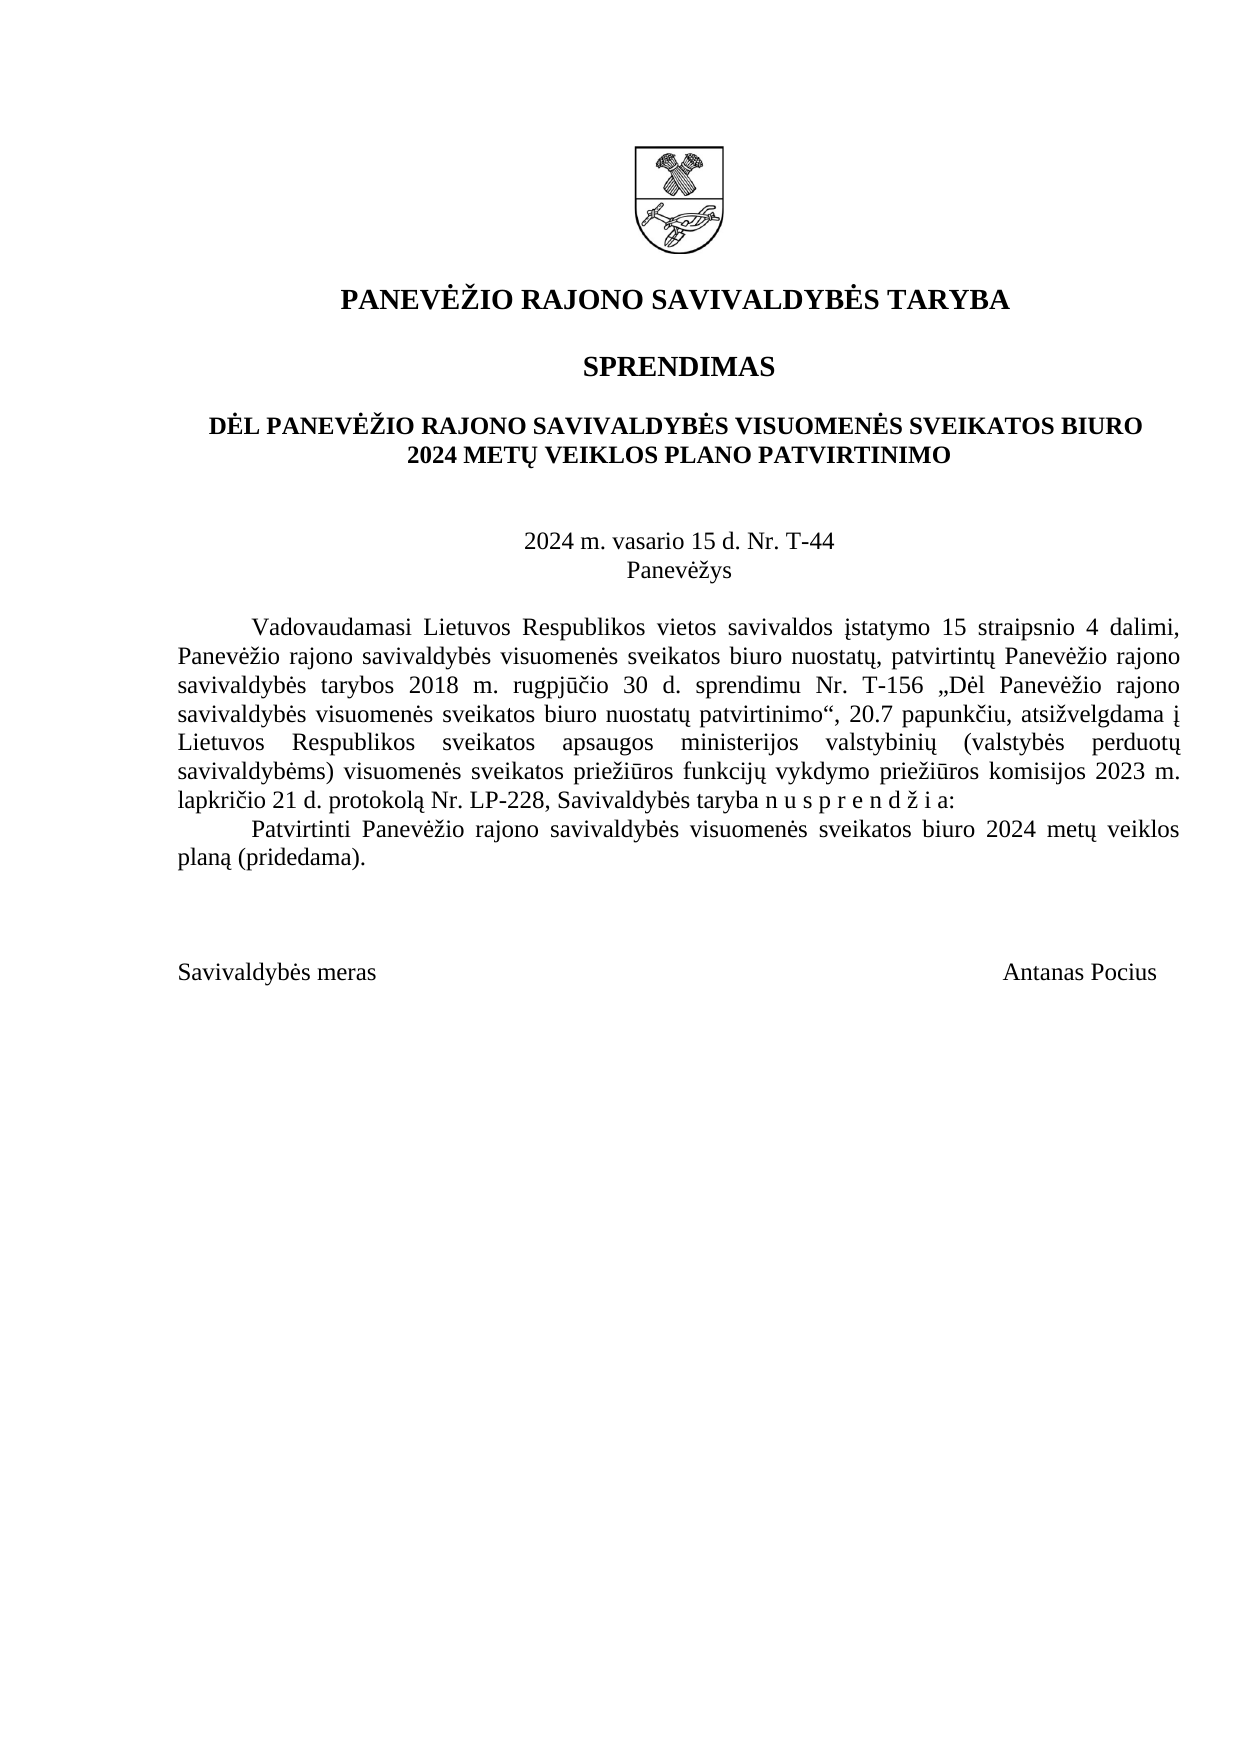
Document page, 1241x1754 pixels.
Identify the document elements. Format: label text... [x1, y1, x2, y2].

text DĖL PANEVĖŽIO RAJONO SAVIVALDYBĖS VISUOMENĖS SVEIKATOS BIURO 2024 METŲ VEIKLOS PLANO PATVIRTINIMO [177, 411, 1181, 469]
text Vadovaudamasi Lietuvos Respublikos vietos savivaldos įstatymo 15 straipsnio 4 dalimi, Panevėžio rajono savivaldybės visuomenės sveikatos biuro nuostatų, patvirtintų Panevėžio rajono savivaldybės tarybos 2018 m. rugpjūčio 30 d. sprendimu Nr. T-156 „Dėl Panevėžio rajono savivaldybės visuomenės sveikatos biuro nuostatų patvirtinimo“, 20.7 papunkčiu, atsižvelgdama į Lietuvos Respublikos sveikatos apsaugos ministerijos valstybinių (valstybės perduotų savivaldybėms) visuomenės sveikatos priežiūros funkcijų vykdymo priežiūros komisijos 2023 m. lapkričio 21 d. protokolą Nr. LP-228, Savivaldybės taryba n u s p r e n d ž i a: [177, 612, 1181, 814]
text 2024 m. vasario 15 d. Nr. T-44 [177, 526, 1181, 555]
text PANEVĖŽIO RAJONO SAVIVALDYBĖS TARYBA [177, 282, 1181, 315]
text SPRENDIMAS [177, 349, 1181, 382]
text Savivaldybės meras Antanas Pocius [177, 957, 1181, 986]
text Patvirtinti Panevėžio rajono savivaldybės visuomenės sveikatos biuro 2024 metų veiklos planą (pridedama). [177, 814, 1181, 871]
text Panevėžys [177, 555, 1181, 584]
